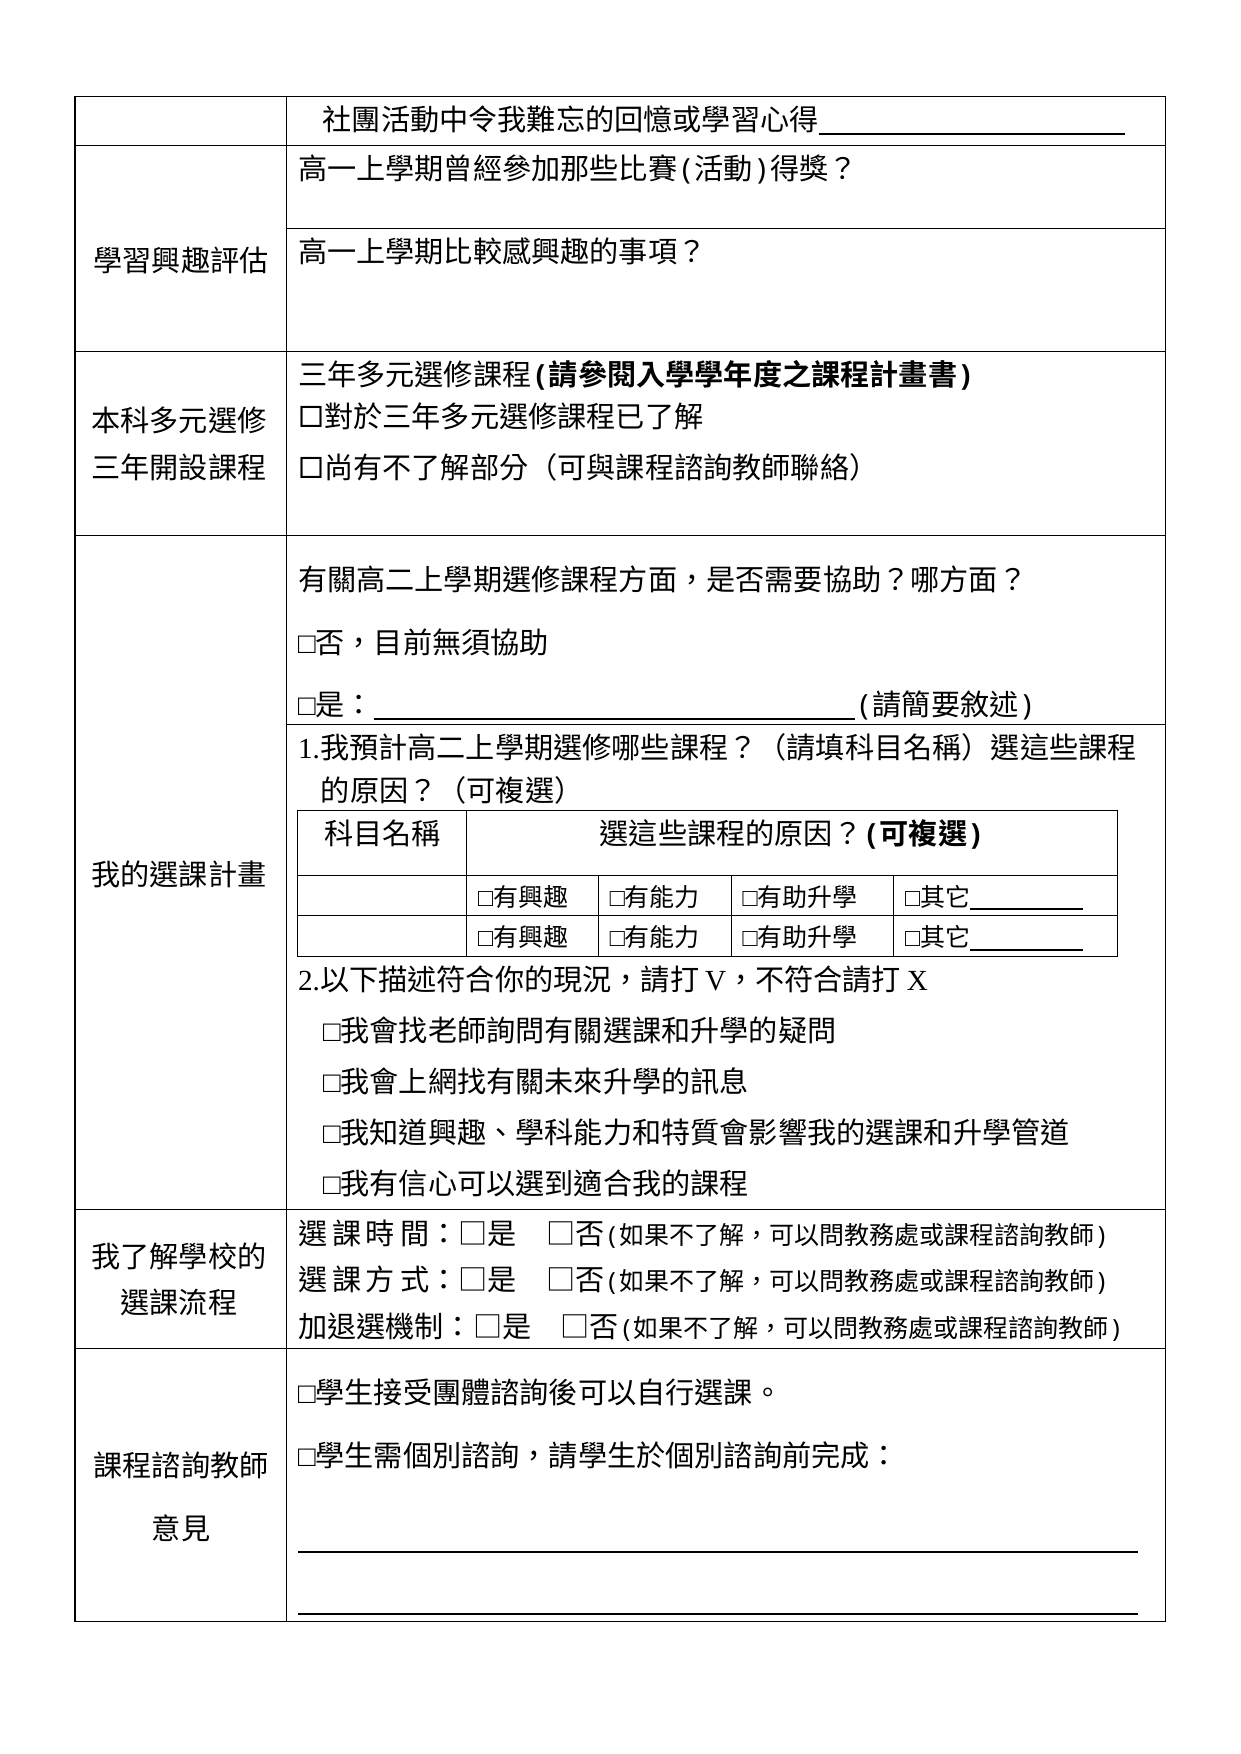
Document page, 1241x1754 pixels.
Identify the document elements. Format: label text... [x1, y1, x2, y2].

table_cell □有能力 [599, 876, 731, 915]
table_cell □其它 [894, 916, 1117, 956]
table_cell □有興趣 [467, 876, 598, 915]
table_cell 本科多元選修三年開設課程 [76, 352, 286, 535]
table_cell 我了解學校的選課流程 [76, 1210, 286, 1348]
table_cell [298, 876, 466, 915]
table_cell 有關高二上學期選修課程方面，是否需要協助？哪方面？ □否，目前無須協助 □是： (請簡要敘述) [287, 536, 1165, 724]
table_cell 學習興趣評估 [76, 146, 286, 351]
table_cell 高一上學期比較感興趣的事項？ [287, 229, 1165, 351]
table_cell 選課時間：□是 □否(如果不了解，可以問教務處或課程諮詢教師) 選課方式：□是 □否(如果不了解，可以問教務處或課程諮詢教師) 加退選機制：□是 □否(如果不了解，可以問教務處或課程諮詢教師) [287, 1210, 1165, 1348]
table_cell □有助升學 [732, 916, 893, 956]
table_cell □有興趣 [467, 916, 598, 956]
table_cell [298, 916, 466, 956]
table_cell [76, 97, 286, 145]
table_cell □學生接受團體諮詢後可以自行選課。 □學生需個別諮詢，請學生於個別諮詢前完成： [287, 1349, 1165, 1621]
table_cell 高一上學期曾經參加那些比賽(活動)得獎？ [287, 146, 1165, 228]
table_cell 課程諮詢教師意見 [76, 1349, 286, 1621]
table_cell □有能力 [599, 916, 731, 956]
table_header 科目名稱 [298, 811, 466, 874]
table_cell 社團活動中令我難忘的回憶或學習心得 [287, 97, 1165, 145]
table_cell 1.我預計高二上學期選修哪些課程？（請填科目名稱）選這些課程的原因？（可複選） 2.以下描述符合你的現況，請打V，不符合請打X □我會找老師詢問有關選課和升學的疑問 □我會上網找有關未來升學的訊息 □我知道興趣、學科能力和特質會影響我的選課和升學管道 □我有信心可以選到適合我的課程 [287, 725, 1165, 1209]
table_cell □其它 [894, 876, 1117, 915]
table_cell 三年多元選修課程(請參閱入學學年度之課程計畫書) 對於三年多元選修課程已了解 尚有不了解部分（可與課程諮詢教師聯絡） [287, 352, 1165, 535]
table_cell 我的選課計畫 [76, 536, 286, 1209]
table_cell □有助升學 [732, 876, 893, 915]
table_header 選這些課程的原因？(可複選) [467, 811, 1117, 874]
